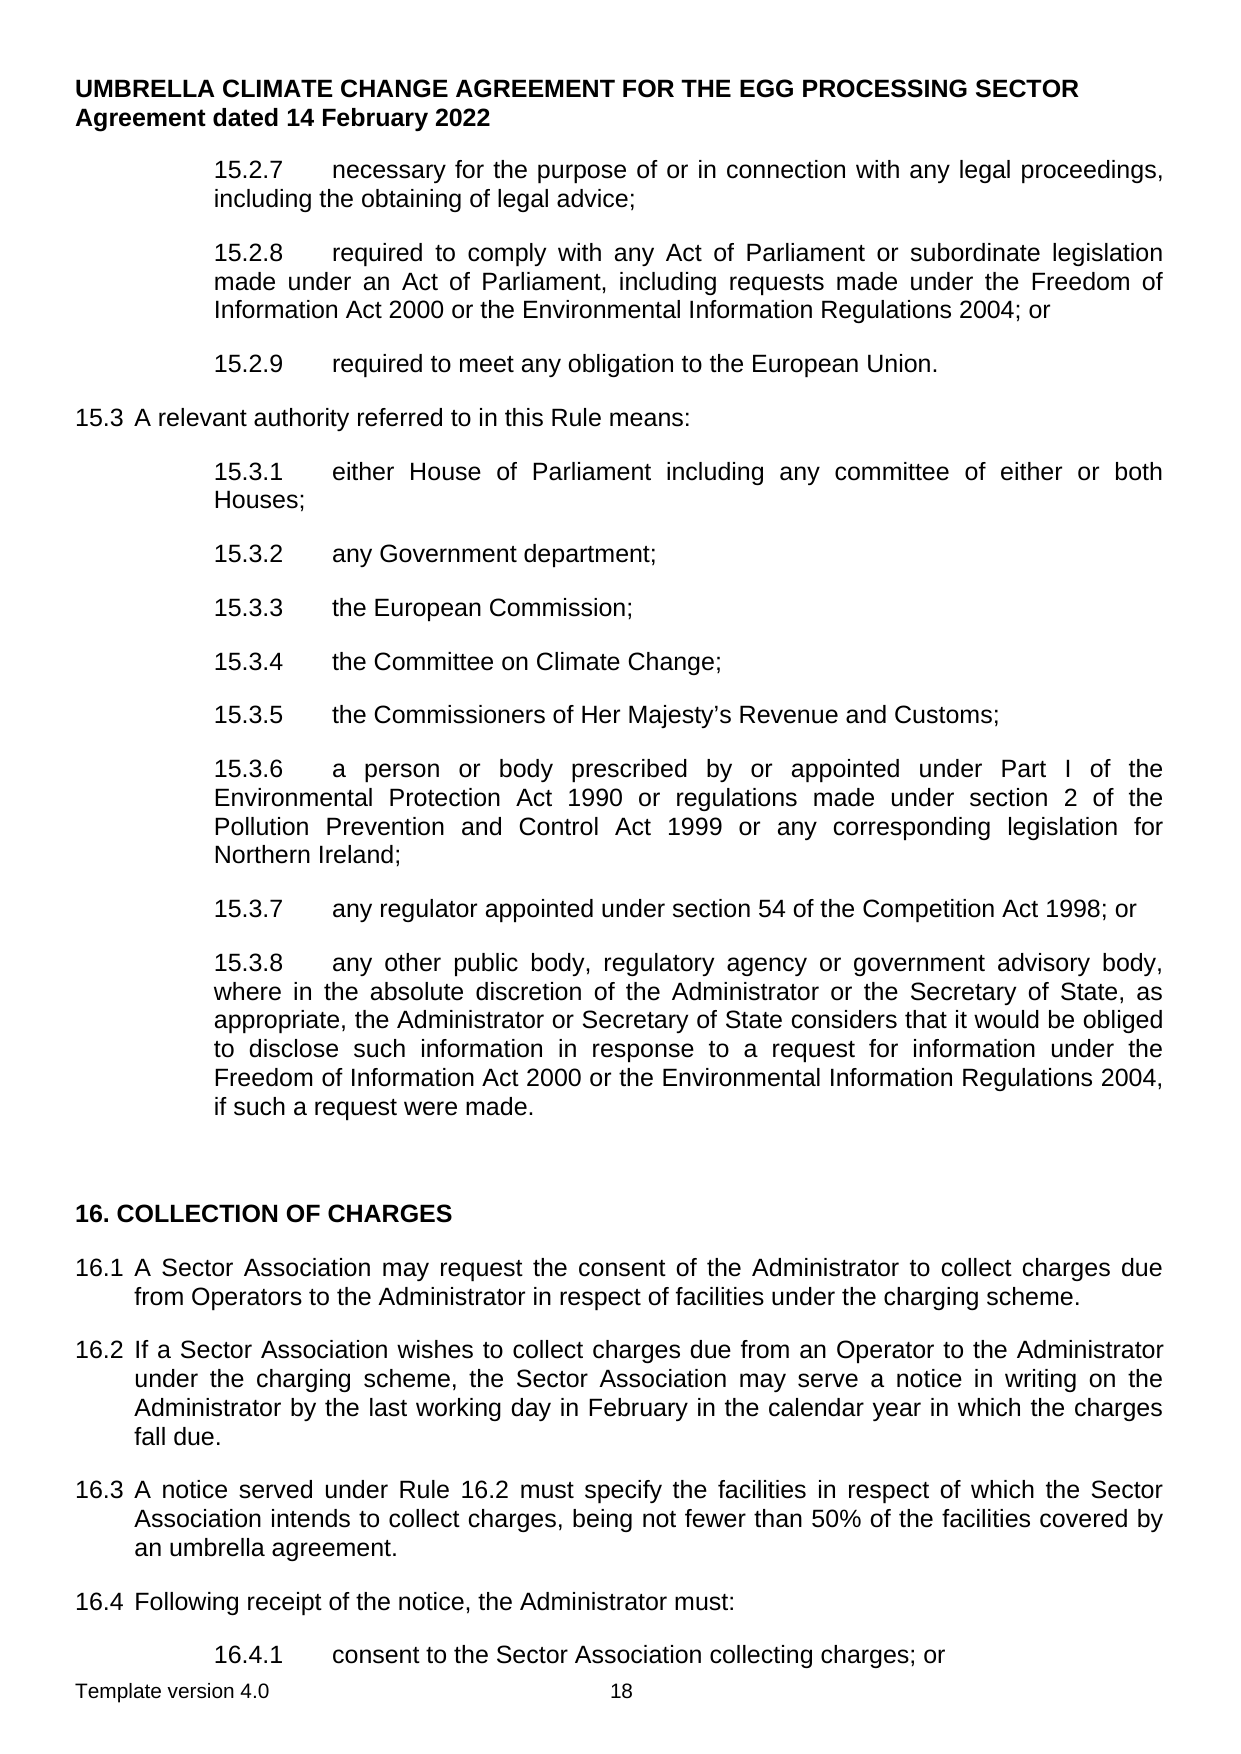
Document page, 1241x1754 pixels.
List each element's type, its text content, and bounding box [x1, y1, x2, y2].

list necessary for the purpose of or in connection with any legal proceedings, including the obtaining of legal advice; [214, 155, 1165, 213]
list A notice served under Rule 16.2 must specify the facilities in respect of which the Sector Association intends to collect charges, being not fewer than 50% of the facilities covered by an umbrella agreement. [75, 1475, 1165, 1561]
list Following receipt of the notice, the Administrator must: [75, 1586, 1165, 1615]
list the Committee on Climate Change; [214, 646, 1165, 675]
list the Commissioners of Her Majesty’s Revenue and Customs; [214, 700, 1165, 729]
list If a Sector Association wishes to collect charges due from an Operator to the Administrator under the charging scheme, the Sector Association may serve a notice in writing on the Administrator by the last working day in February in the calendar year in which the charges fall due. [75, 1335, 1165, 1450]
list either House of Parliament including any committee of either or both Houses; [214, 456, 1165, 514]
list A relevant authority referred to in this Rule means: [75, 403, 1165, 431]
list any regulator appointed under section 54 of the Competition Act 1998; or [214, 894, 1165, 923]
list consent to the Sector Association collecting charges; or [214, 1640, 1165, 1669]
list any other public body, regulatory agency or government advisory body, where in the absolute discretion of the Administrator or the Secretary of State, as appropriate, the Administrator or Secretary of State considers that it would be obliged to disclose such information in response to a request for information under the Freedom of Information Act 2000 or the Environmental Information Regulations 2004, if such a request were made. [214, 948, 1165, 1120]
list any Government department; [214, 539, 1165, 568]
list required to comply with any Act of Parliament or subordinate legislation made under an Act of Parliament, including requests made under the Freedom of Information Act 2000 or the Environmental Information Regulations 2004; or [214, 238, 1165, 324]
list required to meet any obligation to the European Union. [214, 349, 1165, 378]
list the European Commission; [214, 593, 1165, 621]
list a person or body prescribed by or appointed under Part I of the Environmental Protection Act 1990 or regulations made under section 2 of the Pollution Prevention and Control Act 1999 or any corresponding legislation for Northern Ireland; [214, 754, 1165, 869]
list COLLECTION OF CHARGES [75, 1199, 1165, 1228]
list A Sector Association may request the consent of the Administrator to collect charges due from Operators to the Administrator in respect of facilities under the charging scheme. [75, 1253, 1165, 1310]
